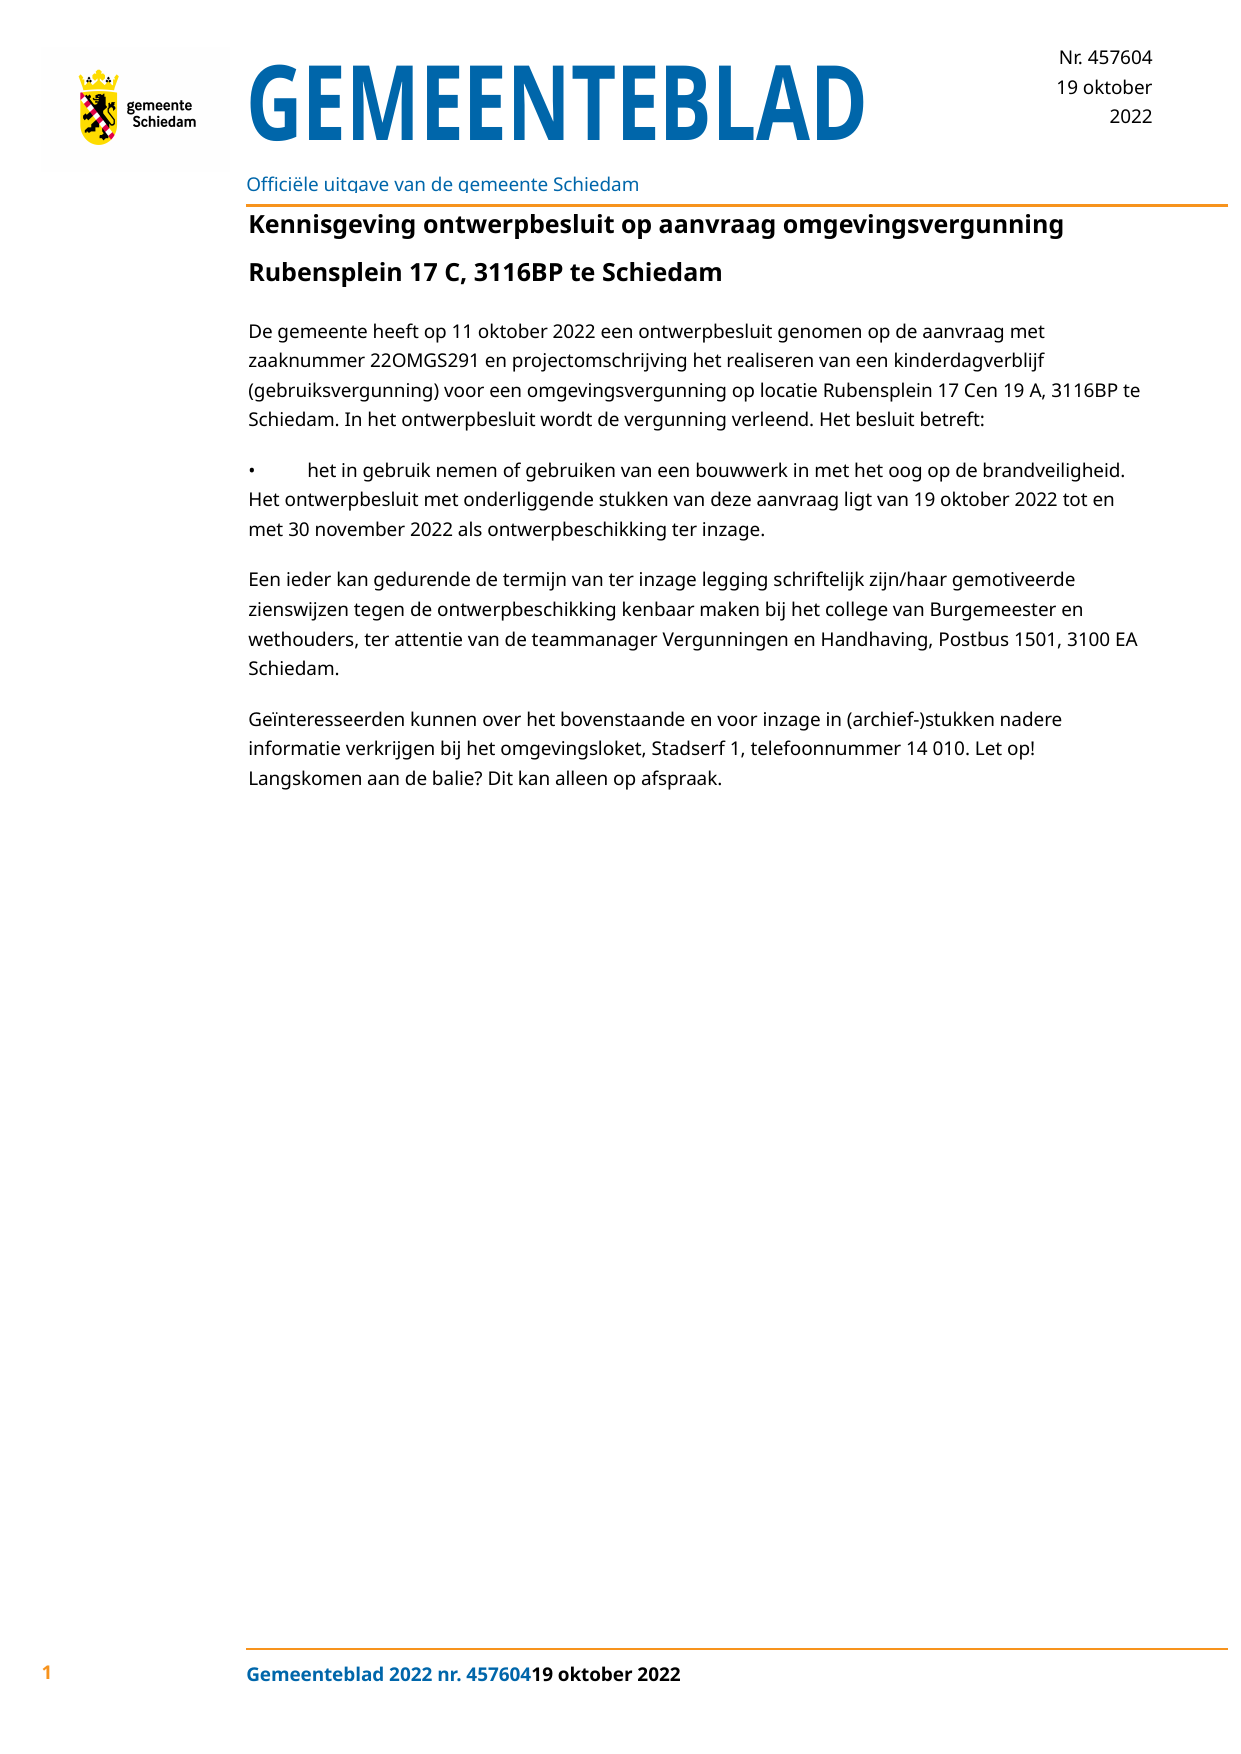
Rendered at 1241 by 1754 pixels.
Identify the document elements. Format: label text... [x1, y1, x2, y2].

text Kennisgeving ontwerpbesluit op aanvraag omgevingsvergunning Rubensplein 17 C, 3116BP te Schiedam [248, 207, 1152, 288]
text Het ontwerpbesluit met onderliggende stukken van deze aanvraag ligt van 19 oktober 2022 tot en met 30 november 2022 als ontwerpbeschikking ter inzage. [248, 487, 1152, 542]
text Een ieder kan gedurende de termijn van ter inzage legging schriftelijk zijn/haar gemotiveerde zienswijzen tegen de ontwerpbeschikking kenbaar maken bij het college van Burgemeester en wethouders, ter attentie van de teammanager Vergunningen en Handhaving, Postbus 1501, 3100 EA Schiedam. [248, 567, 1152, 681]
picture [41, 47, 231, 172]
text Geïnteresseerden kunnen over het bovenstaande en voor inzage in (archief-)stukken nadere informatie verkrijgen bij het omgevingsloket, Stadserf 1, telefoonnummer 14 010. Let op! Langskomen aan de balie? Dit kan alleen op afspraak. [248, 706, 1152, 791]
text De gemeente heeft op 11 oktober 2022 een ontwerpbesluit genomen op de aanvraag met zaaknummer 22OMGS291 en projectomschrijving het realiseren van een kinderdagverblijf (gebruiksvergunning) voor een omgevingsvergunning op locatie Rubensplein 17 Cen 19 A, 3116BP te Schiedam. In het ontwerpbesluit wordt de vergunning verleend. Het besluit betreft: [248, 318, 1152, 432]
list het in gebruik nemen of gebruiken van een bouwwerk in met het oog op de brandveiligheid. [248, 457, 1152, 483]
